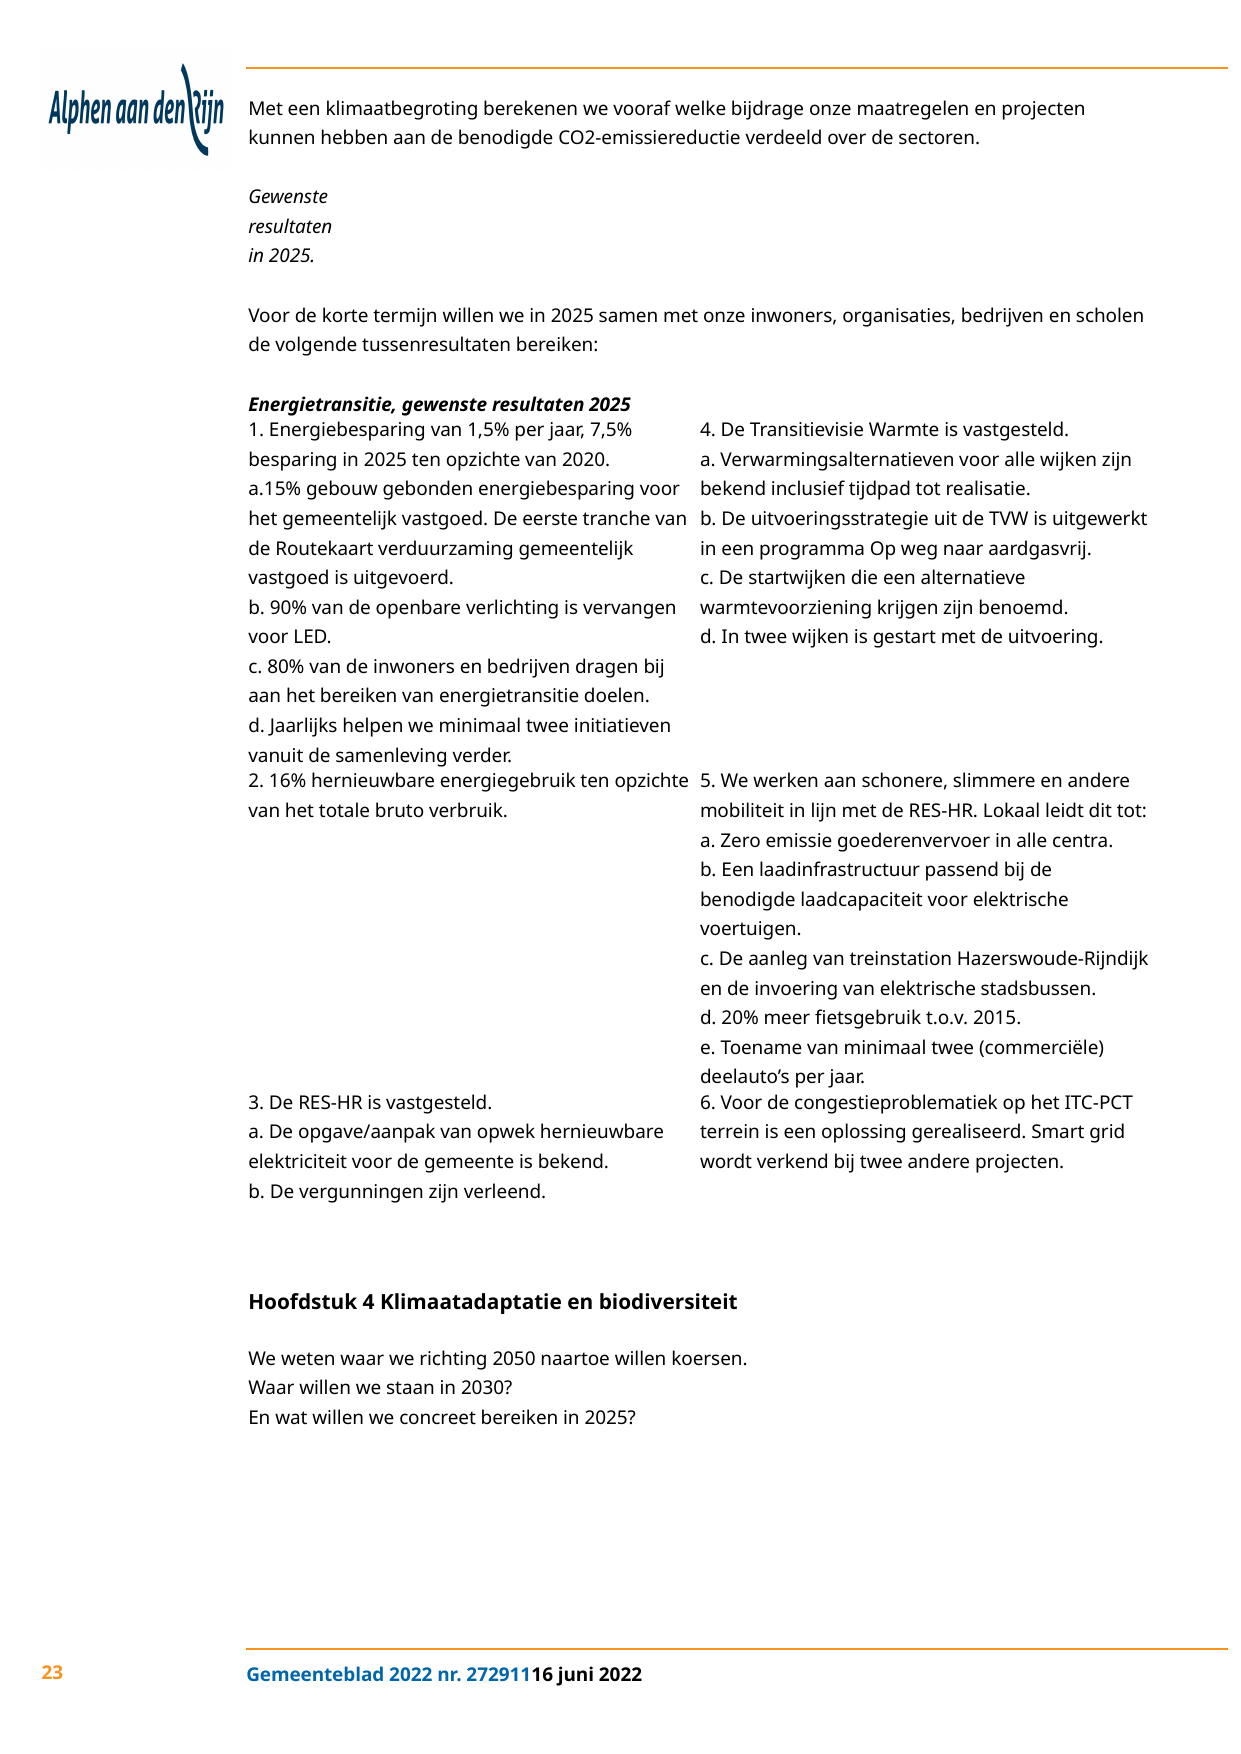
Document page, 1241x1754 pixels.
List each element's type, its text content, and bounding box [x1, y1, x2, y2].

text Waar willen we staan in 2030? [248, 1374, 1152, 1400]
table_cell 1. Energiebesparing van 1,5% per jaar, 7,5% besparing in 2025 ten opzichte van 2020. a.15% gebouw gebonden energiebesparing voor het gemeentelijk vastgoed. De eerste tranche van de Routekaart verduurzaming gemeentelijk vastgoed is uitgevoerd. b. 90% van de openbare verlichting is vervangen voor LED. c. 80% van de inwoners en bedrijven dragen bij aan het bereiken van energietransitie doelen. d. Jaarlijks helpen we minimaal twee initiatieven vanuit de samenleving verder. [248, 416, 700, 768]
text in 2025. [248, 243, 1152, 268]
table_cell 2. 16% hernieuwbare energiegebruik ten opzichte van het totale bruto verbruik. [248, 768, 700, 1089]
table_cell 3. De RES-HR is vastgesteld. a. De opgave/aanpak van opwek hernieuwbare elektriciteit voor de gemeente is bekend. b. De vergunningen zijn verleend. [248, 1089, 700, 1204]
table_cell 4. De Transitievisie Warmte is vastgesteld. a. Verwarmingsalternatieven voor alle wijken zijn bekend inclusief tijdpad tot realisatie. b. De uitvoeringsstrategie uit de TVW is uitgewerkt in een programma Op weg naar aardgasvrij. c. De startwijken die een alternatieve warmtevoorziening krijgen zijn benoemd. d. In twee wijken is gestart met de uitvoering. [700, 416, 1152, 768]
text Hoofdstuk 4 Klimaatadaptatie en biodiversiteit [248, 1287, 1152, 1315]
table_cell 6. Voor de congestieproblematiek op het ITC-PCT terrein is een oplossing gerealiseerd. Smart grid wordt verkend bij twee andere projecten. [700, 1089, 1152, 1204]
picture [41, 47, 231, 172]
text Gewenste [248, 183, 1152, 209]
text Met een klimaatbegroting berekenen we vooraf welke bijdrage onze maatregelen en projecten kunnen hebben aan de benodigde CO2-emissiereductie verdeeld over de sectoren. [248, 95, 1152, 150]
text Voor de korte termijn willen we in 2025 samen met onze inwoners, organisaties, bedrijven en scholen de volgende tussenresultaten bereiken: [248, 302, 1152, 357]
table_header Energietransitie, gewenste resultaten 2025 [248, 391, 1152, 416]
table_cell 5. We werken aan schonere, slimmere en andere mobiliteit in lijn met de RES-HR. Lokaal leidt dit tot: a. Zero emissie goederenvervoer in alle centra. b. Een laadinfrastructuur passend bij de benodigde laadcapaciteit voor elektrische voertuigen. c. De aanleg van treinstation Hazerswoude-Rijndijk en de invoering van elektrische stadsbussen. d. 20% meer fietsgebruik t.o.v. 2015. e. Toename van minimaal twee (commerciële) deelauto’s per jaar. [700, 768, 1152, 1089]
text resultaten [248, 213, 1152, 239]
text En wat willen we concreet bereiken in 2025? [248, 1404, 1152, 1430]
text We weten waar we richting 2050 naartoe willen koersen. [248, 1345, 1152, 1371]
